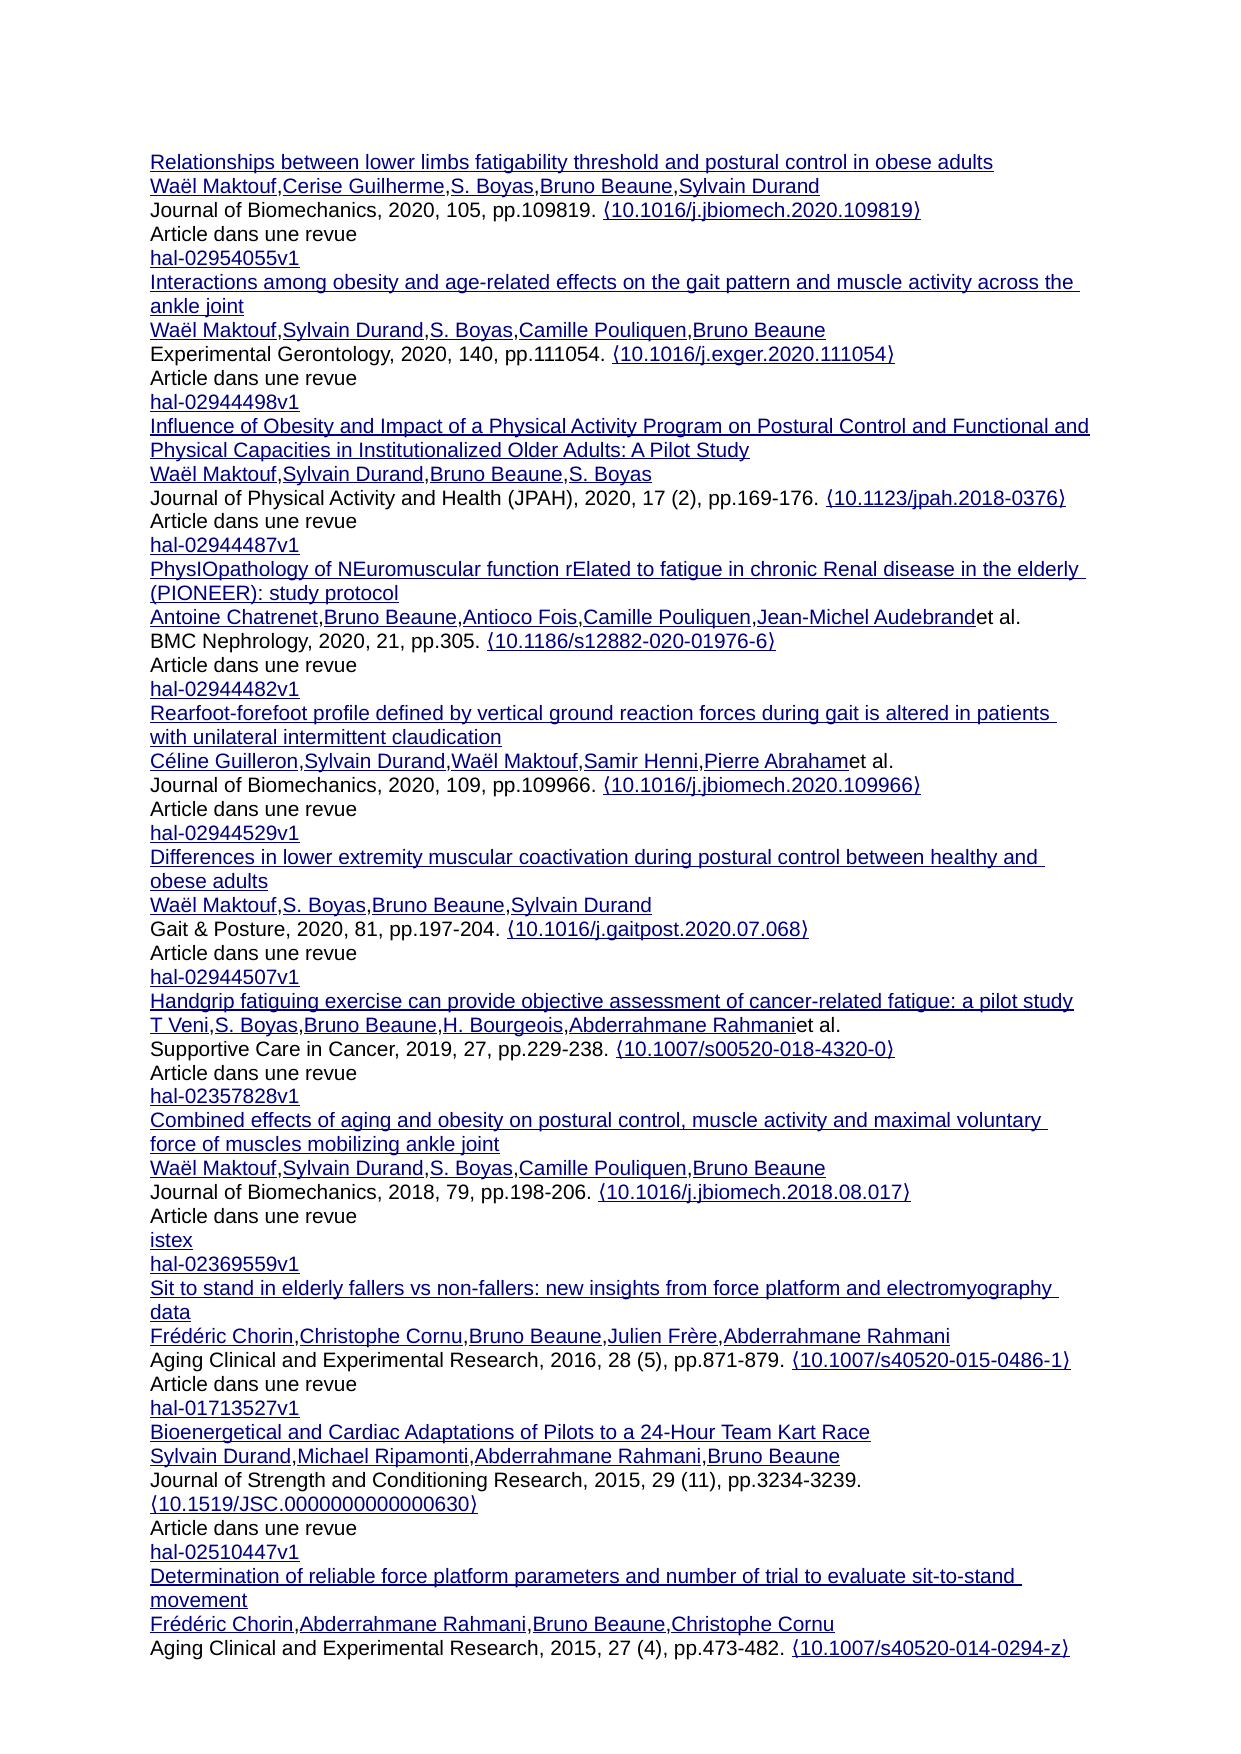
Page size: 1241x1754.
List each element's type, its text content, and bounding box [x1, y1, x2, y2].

table_cell Bioenergetical and Cardiac Adaptations of Pilots to a 24-Hour Team Kart Race Sylvain Durand,Michael Ripamonti,Abderrahmane Rahmani,Bruno Beaune Journal of Strength and Conditioning Research, 2015, 29 (11), pp.3234-3239. ⟨10.1519/JSC.0000000000000630⟩ Article dans une revue hal-02510447v1 [150, 1420, 1090, 1563]
table_cell Differences in lower extremity muscular coactivation during postural control between healthy and obese adults Waël Maktouf,S. Boyas,Bruno Beaune,Sylvain Durand Gait & Posture, 2020, 81, pp.197-204. ⟨10.1016/j.gaitpost.2020.07.068⟩ Article dans une revue hal-02944507v1 [150, 845, 1090, 988]
table_cell Determination of reliable force platform parameters and number of trial to evaluate sit-to-stand movement Frédéric Chorin,Abderrahmane Rahmani,Bruno Beaune,Christophe Cornu Aging Clinical and Experimental Research, 2015, 27 (4), pp.473-482. ⟨10.1007/s40520-014-0294-z⟩ [150, 1564, 1090, 1659]
table_cell Sit to stand in elderly fallers vs non-fallers: new insights from force platform and electromyography data Frédéric Chorin,Christophe Cornu,Bruno Beaune,Julien Frère,Abderrahmane Rahmani Aging Clinical and Experimental Research, 2016, 28 (5), pp.871-879. ⟨10.1007/s40520-015-0486-1⟩ Article dans une revue hal-01713527v1 [150, 1276, 1090, 1420]
table_cell Combined effects of aging and obesity on postural control, muscle activity and maximal voluntary force of muscles mobilizing ankle joint Waël Maktouf,Sylvain Durand,S. Boyas,Camille Pouliquen,Bruno Beaune Journal of Biomechanics, 2018, 79, pp.198-206. ⟨10.1016/j.jbiomech.2018.08.017⟩ Article dans une revue istex hal-02369559v1 [150, 1108, 1090, 1276]
table_cell Interactions among obesity and age-related effects on the gait pattern and muscle activity across the ankle joint Waël Maktouf,Sylvain Durand,S. Boyas,Camille Pouliquen,Bruno Beaune Experimental Gerontology, 2020, 140, pp.111054. ⟨10.1016/j.exger.2020.111054⟩ Article dans une revue hal-02944498v1 [150, 270, 1090, 413]
table_cell Relationships between lower limbs fatigability threshold and postural control in obese adults Waël Maktouf,Cerise Guilherme,S. Boyas,Bruno Beaune,Sylvain Durand Journal of Biomechanics, 2020, 105, pp.109819. ⟨10.1016/j.jbiomech.2020.109819⟩ Article dans une revue hal-02954055v1 [150, 150, 1090, 270]
table_cell Handgrip fatiguing exercise can provide objective assessment of cancer-related fatigue: a pilot study T Veni,S. Boyas,Bruno Beaune,H. Bourgeois,Abderrahmane Rahmaniet al. Supportive Care in Cancer, 2019, 27, pp.229-238. ⟨10.1007/s00520-018-4320-0⟩ Article dans une revue hal-02357828v1 [150, 989, 1090, 1108]
table_cell PhysIOpathology of NEuromuscular function rElated to fatigue in chronic Renal disease in the elderly (PIONEER): study protocol Antoine Chatrenet,Bruno Beaune,Antioco Fois,Camille Pouliquen,Jean-Michel Audebrandet al. BMC Nephrology, 2020, 21, pp.305. ⟨10.1186/s12882-020-01976-6⟩ Article dans une revue hal-02944482v1 [150, 557, 1090, 701]
table_cell Physical Capacities in Institutionalized Older Adults: A Pilot Study Waël Maktouf,Sylvain Durand,Bruno Beaune,S. Boyas Journal of Physical Activity and Health (JPAH), 2020, 17 (2), pp.169-176. ⟨10.1123/jpah.2018-0376⟩ Article dans une revue hal-02944487v1 [150, 436, 1090, 557]
table_cell Influence of Obesity and Impact of a Physical Activity Program on Postural Control and Functional and [150, 414, 1090, 434]
table_cell Rearfoot-forefoot profile defined by vertical ground reaction forces during gait is altered in patients with unilateral intermittent claudication Céline Guilleron,Sylvain Durand,Waël Maktouf,Samir Henni,Pierre Abrahamet al. Journal of Biomechanics, 2020, 109, pp.109966. ⟨10.1016/j.jbiomech.2020.109966⟩ Article dans une revue hal-02944529v1 [150, 701, 1090, 845]
